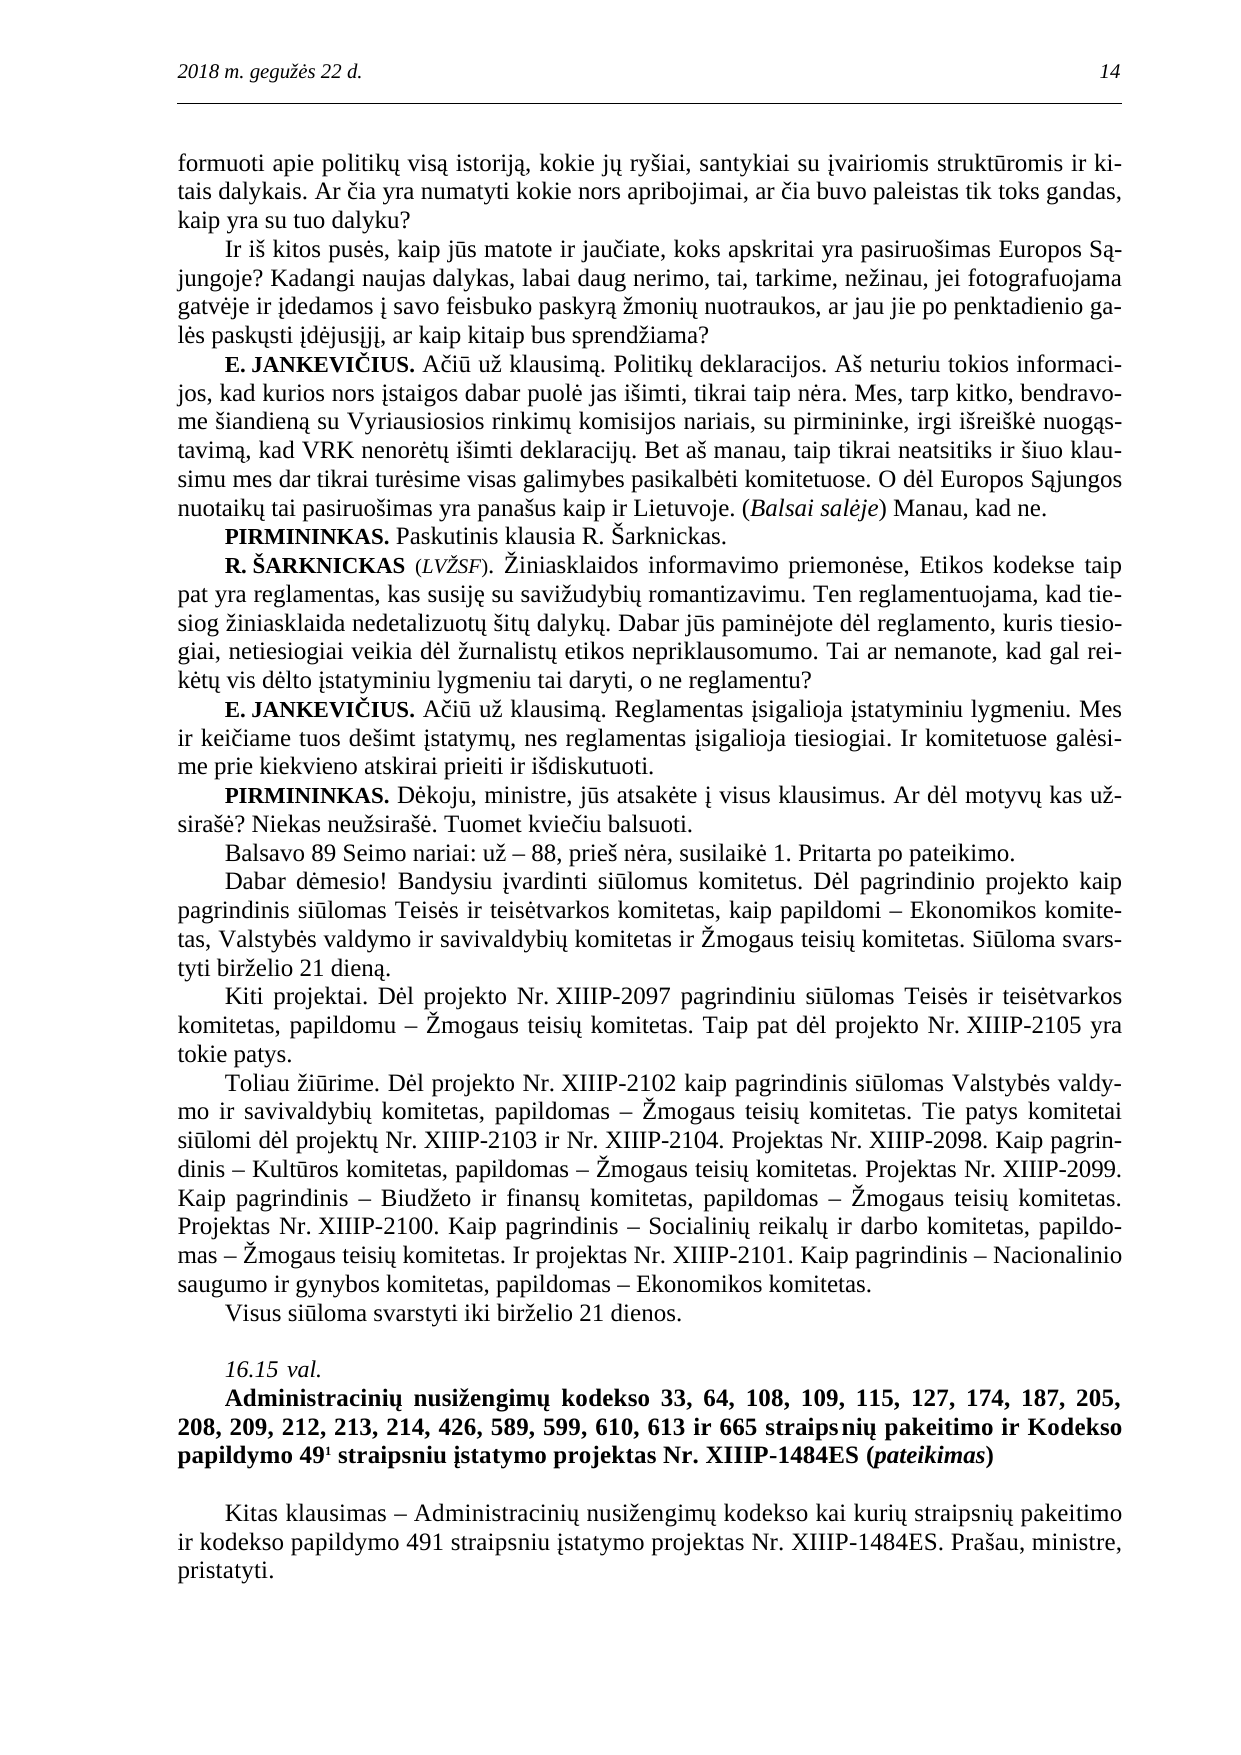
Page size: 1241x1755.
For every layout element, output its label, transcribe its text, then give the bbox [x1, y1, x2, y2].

text Da­bar dė­me­sio! Ban­dy­siu įvar­din­ti siū­lo­mus ko­mi­te­tus. Dėl pa­grin­di­nio pro­jek­to kaip pa­grin­di­nis siū­lo­mas Tei­sės ir tei­sėt­var­kos ko­mi­te­tas, kaip pa­pil­do­mi – Eko­no­mi­kos ko­mi­te­tas, Vals­ty­bės val­dy­mo ir sa­vi­val­dy­bių ko­mi­te­tas ir Žmo­gaus tei­sių ko­mi­te­tas. Siū­lo­ma svars­ty­ti bir­že­lio 21 die­ną. [177, 866, 1122, 981]
text for­muo­ti apie po­li­ti­kų vi­są is­to­ri­ją, ko­kie jų ry­šiai, san­ty­kiai su įvai­rio­mis struk­tū­ro­mis ir ki­tais da­ly­kais. Ar čia yra nu­ma­ty­ti ko­kie nors ap­ri­bo­ji­mai, ar čia bu­vo pa­leis­tas tik toks gan­das, kaip yra su tuo da­ly­ku? [177, 148, 1122, 234]
text Vi­sus siū­lo­ma svars­ty­ti iki bir­že­lio 21 die­nos. [177, 1298, 1122, 1326]
text To­liau žiū­ri­me. Dėl pro­jek­to Nr. XIIIP-2102 kaip pa­grin­di­nis siū­lo­mas Vals­ty­bės val­dy­mo ir sa­vi­val­dy­bių ko­mi­te­tas, pa­pil­do­mas – Žmo­gaus tei­sių ko­mi­te­tas. Tie pa­tys ko­mi­te­tai siū­lo­mi dėl pro­jek­tų Nr. XIIIP-2103 ir Nr. XIIIP-2104. Pro­jek­tas Nr. XIIIP-2098. Kaip pa­grin­di­nis – Kul­tū­ros ko­mi­te­tas, pa­pil­do­mas – Žmo­gaus tei­sių ko­mi­te­tas. Pro­jek­tas Nr. XIIIP-2099. Kaip pa­grin­di­nis – Biu­dže­to ir fi­nan­sų ko­mi­te­tas, pa­pil­do­mas – Žmo­gaus tei­sių ko­mi­te­tas. Pro­jek­tas Nr. XIIIP-2100. Kaip pa­grin­di­nis – So­cia­li­nių rei­ka­lų ir dar­bo ko­mi­te­tas, pa­pil­do­mas – Žmo­gaus tei­sių ko­mi­te­tas. Ir pro­jek­tas Nr. XIIIP-2101. Kaip pa­grin­di­nis – Na­cio­na­li­nio sau­gu­mo ir gy­ny­bos ko­mi­te­tas, pa­pil­do­mas – Eko­no­mi­kos ko­mi­te­tas. [177, 1068, 1122, 1298]
text 16.15 val. [224, 1355, 1122, 1383]
text E. JANKEVIČIUS. Ačiū už klau­si­mą. Po­li­ti­kų de­kla­ra­ci­jos. Aš ne­tu­riu to­kios in­for­ma­ci­jos, kad ku­rios nors įstai­gos da­bar puo­lė jas iš­im­ti, tik­rai taip nė­ra. Mes, tarp kit­ko, ben­dra­vo­me šian­die­ną su Vy­riau­sio­sios rin­ki­mų ko­mi­si­jos na­riais, su pir­mi­nin­ke, ir­gi iš­reiš­kė nuo­gąs­ta­vi­mą, kad VRK ne­no­rė­tų iš­im­ti de­kla­ra­ci­jų. Bet aš ma­nau, taip tik­rai ne­at­si­tiks ir šiuo klau­si­mu mes dar tik­rai tu­rė­si­me vi­sas ga­li­my­bes pa­si­kal­bė­ti ko­mi­te­tuo­se. O dėl Eu­ro­pos Są­jun­gos nuo­tai­kų tai pa­si­ruo­ši­mas yra pa­na­šus kaip ir Lie­tu­vo­je. (Bal­sai sa­lė­je) Ma­nau, kad ne. [177, 349, 1122, 521]
text PIRMININKAS. Pas­ku­ti­nis klau­sia R. Šar­knic­kas. [177, 521, 1122, 550]
text PIRMININKAS. Dė­ko­ju, mi­nist­re, jūs at­sa­kė­te į vi­sus klau­si­mus. Ar dėl mo­ty­vų kas už­si­ra­šė? Nie­kas ne­už­si­ra­šė. Tuo­met kvie­čiu bal­suo­ti. [177, 780, 1122, 838]
text R. ŠARKNICKAS (LVŽSF). Ži­niask­lai­dos in­for­ma­vi­mo prie­mo­nė­se, Eti­kos ko­dek­se taip pat yra reg­la­men­tas, kas su­si­ję su sa­vi­žu­dy­bių ro­man­ti­za­vi­mu. Ten reg­la­men­tuo­ja­ma, kad tie­siog ži­niask­lai­da ne­de­ta­li­zuo­tų ši­tų da­ly­kų. Da­bar jūs pa­mi­nė­jo­te dėl reg­la­men­to, ku­ris tie­sio­giai, ne­tie­sio­giai vei­kia dėl žur­na­lis­tų eti­kos ne­pri­klau­so­mu­mo. Tai ar ne­ma­no­te, kad gal rei­kė­tų vis dėl­to įsta­ty­mi­niu lyg­me­niu tai da­ry­ti, o ne reg­la­men­tu? [177, 550, 1122, 694]
text Bal­sa­vo 89 Sei­mo na­riai: už – 88, prieš nė­ra, su­si­lai­kė 1. Pri­tar­ta po pa­tei­ki­mo. [177, 838, 1122, 866]
text Ad­mi­nist­ra­ci­nių nu­si­žen­gi­mų ko­dek­so 33, 64, 108, 109, 115, 127, 174, 187, 205, 208, 209, 212, 213, 214, 426, 589, 599, 610, 613 ir 665 straips­nių pa­kei­ti­mo ir Ko­dek­so pa­pil­dy­mo 491 straips­niu įsta­ty­mo pro­jek­tas Nr. XIIIP-1484ES (pa­tei­ki­mas) [177, 1383, 1122, 1469]
text E. JANKEVIČIUS. Ačiū už klau­si­mą. Reg­la­men­tas įsi­ga­lio­ja įsta­ty­mi­niu lyg­me­niu. Mes ir kei­čia­me tuos de­šimt įsta­ty­mų, nes reg­la­men­tas įsi­ga­lio­ja tie­sio­giai. Ir ko­mi­te­tuo­se ga­lė­si­me prie kiek­vie­no at­ski­rai pri­ei­ti ir iš­dis­ku­tuo­ti. [177, 694, 1122, 780]
text Ki­tas klau­si­mas – Ad­mi­nist­ra­ci­nių nu­si­žen­gi­mų ko­dek­so kai ku­rių straips­nių pa­kei­ti­mo ir ko­dek­so pa­pil­dy­mo 491 straips­niu įsta­ty­mo pro­jek­tas Nr. XIIIP-1484ES. Pra­šau, mi­nist­re, pri­sta­ty­ti. [177, 1498, 1122, 1584]
text Ki­ti pro­jek­tai. Dėl pro­jek­to Nr. XIIIP-2097 pa­grin­di­niu siū­lo­mas Tei­sės ir tei­sėt­var­kos ko­mi­te­tas, pa­pil­do­mu – Žmo­gaus tei­sių ko­mi­te­tas. Taip pat dėl pro­jek­to Nr. XIIIP-2105 yra to­kie pa­tys. [177, 981, 1122, 1068]
text Ir iš ki­tos pu­sės, kaip jūs ma­to­te ir jau­čia­te, koks ap­skri­tai yra pa­si­ruo­ši­mas Eu­ro­pos Są­jun­go­je? Ka­dan­gi nau­jas da­ly­kas, la­bai daug ne­ri­mo, tai, tar­ki­me, ne­ži­nau, jei fo­to­gra­fuo­ja­ma gat­vė­je ir įde­da­mos į sa­vo feis­bu­ko pa­sky­rą žmo­nių nuo­trau­kos, ar jau jie po penk­ta­die­nio ga­lės pa­skųs­ti įdė­ju­sį­jį, ar kaip ki­taip bus spren­džia­ma? [177, 234, 1122, 349]
